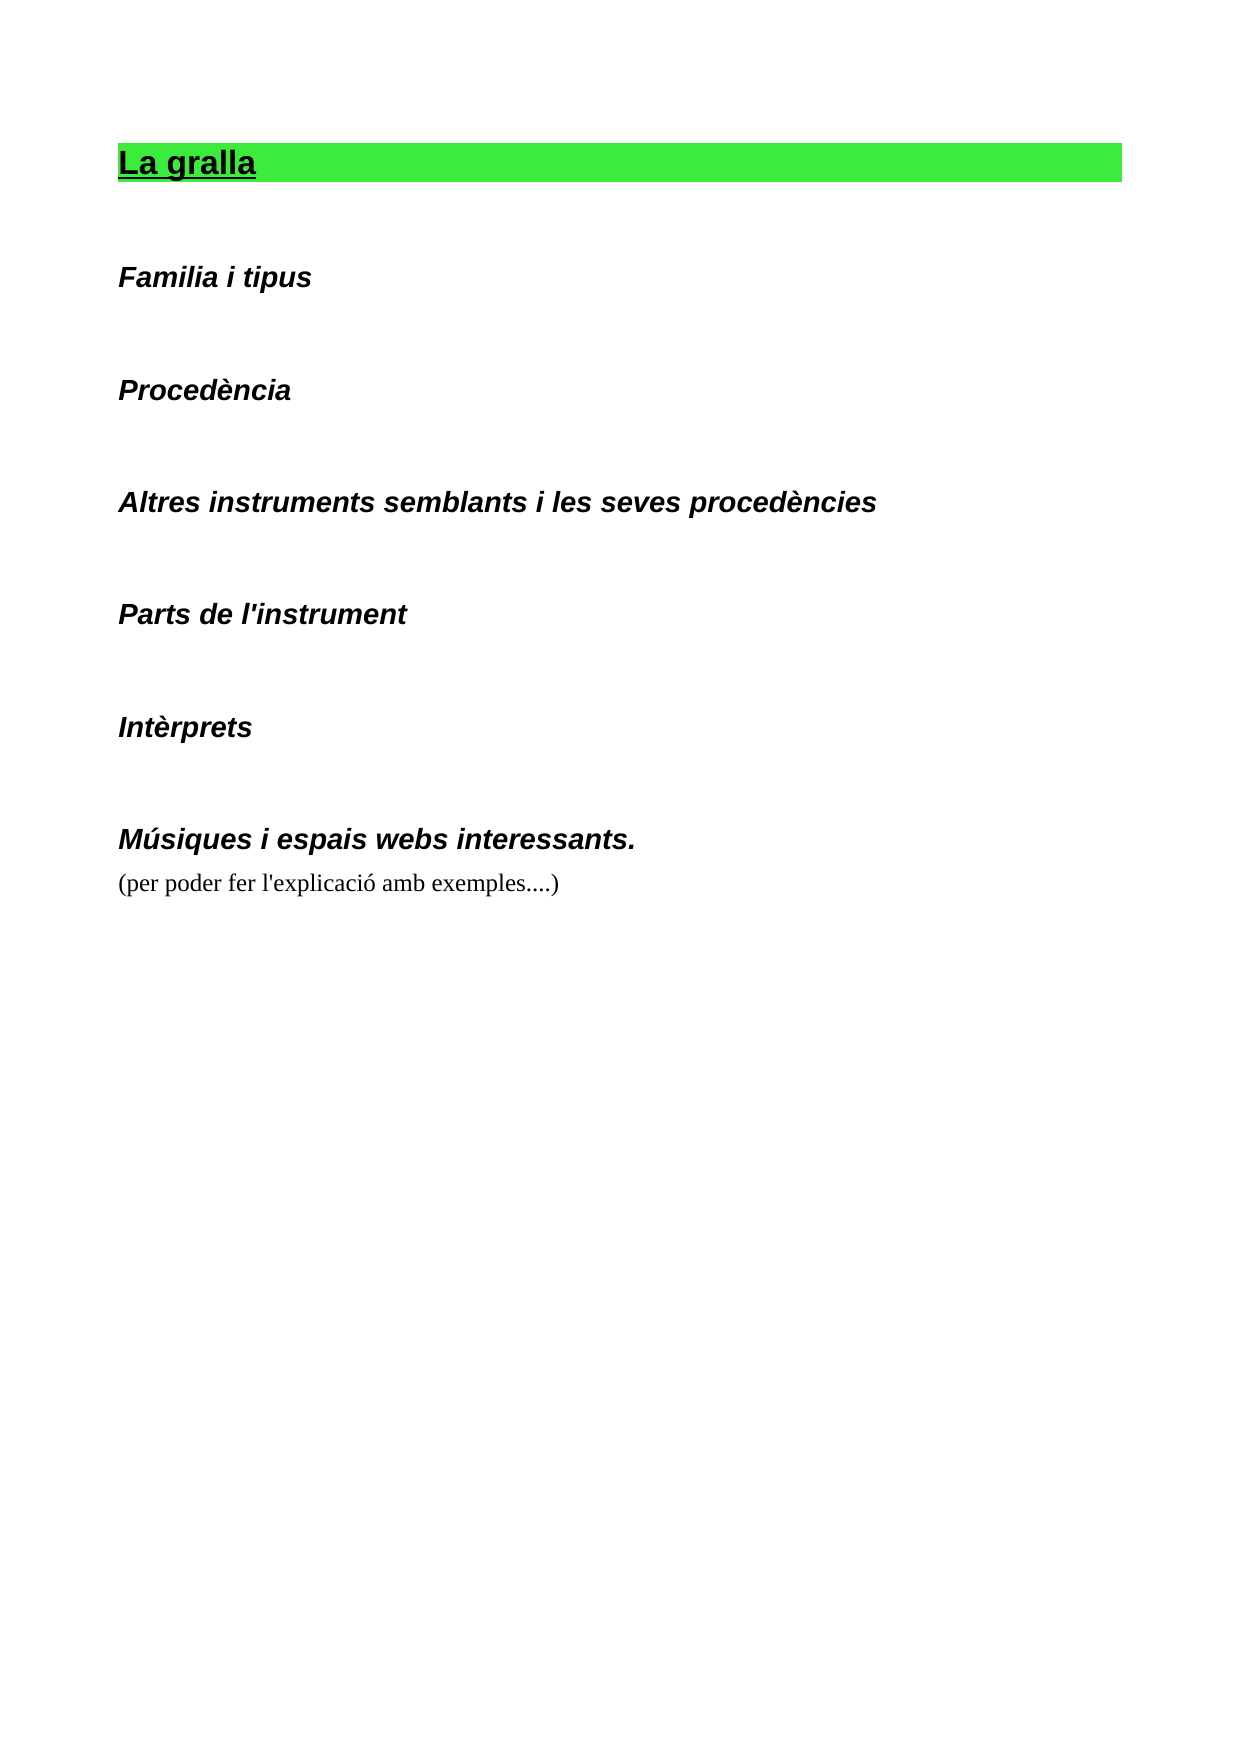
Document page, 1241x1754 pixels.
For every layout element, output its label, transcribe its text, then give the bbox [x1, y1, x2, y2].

subtitle Parts de l'instrument [118, 597, 1122, 631]
subtitle Familia i tipus [118, 261, 1122, 294]
subtitle Músiques i espais webs interessants. [118, 822, 1122, 856]
subtitle Procedència [118, 373, 1122, 406]
subtitle Intèrprets [118, 710, 1122, 743]
subtitle La gralla [118, 143, 1122, 182]
text (per poder fer l'explicació amb exemples....) [118, 868, 1122, 897]
subtitle Altres instruments semblants i les seves procedències [118, 485, 1122, 519]
